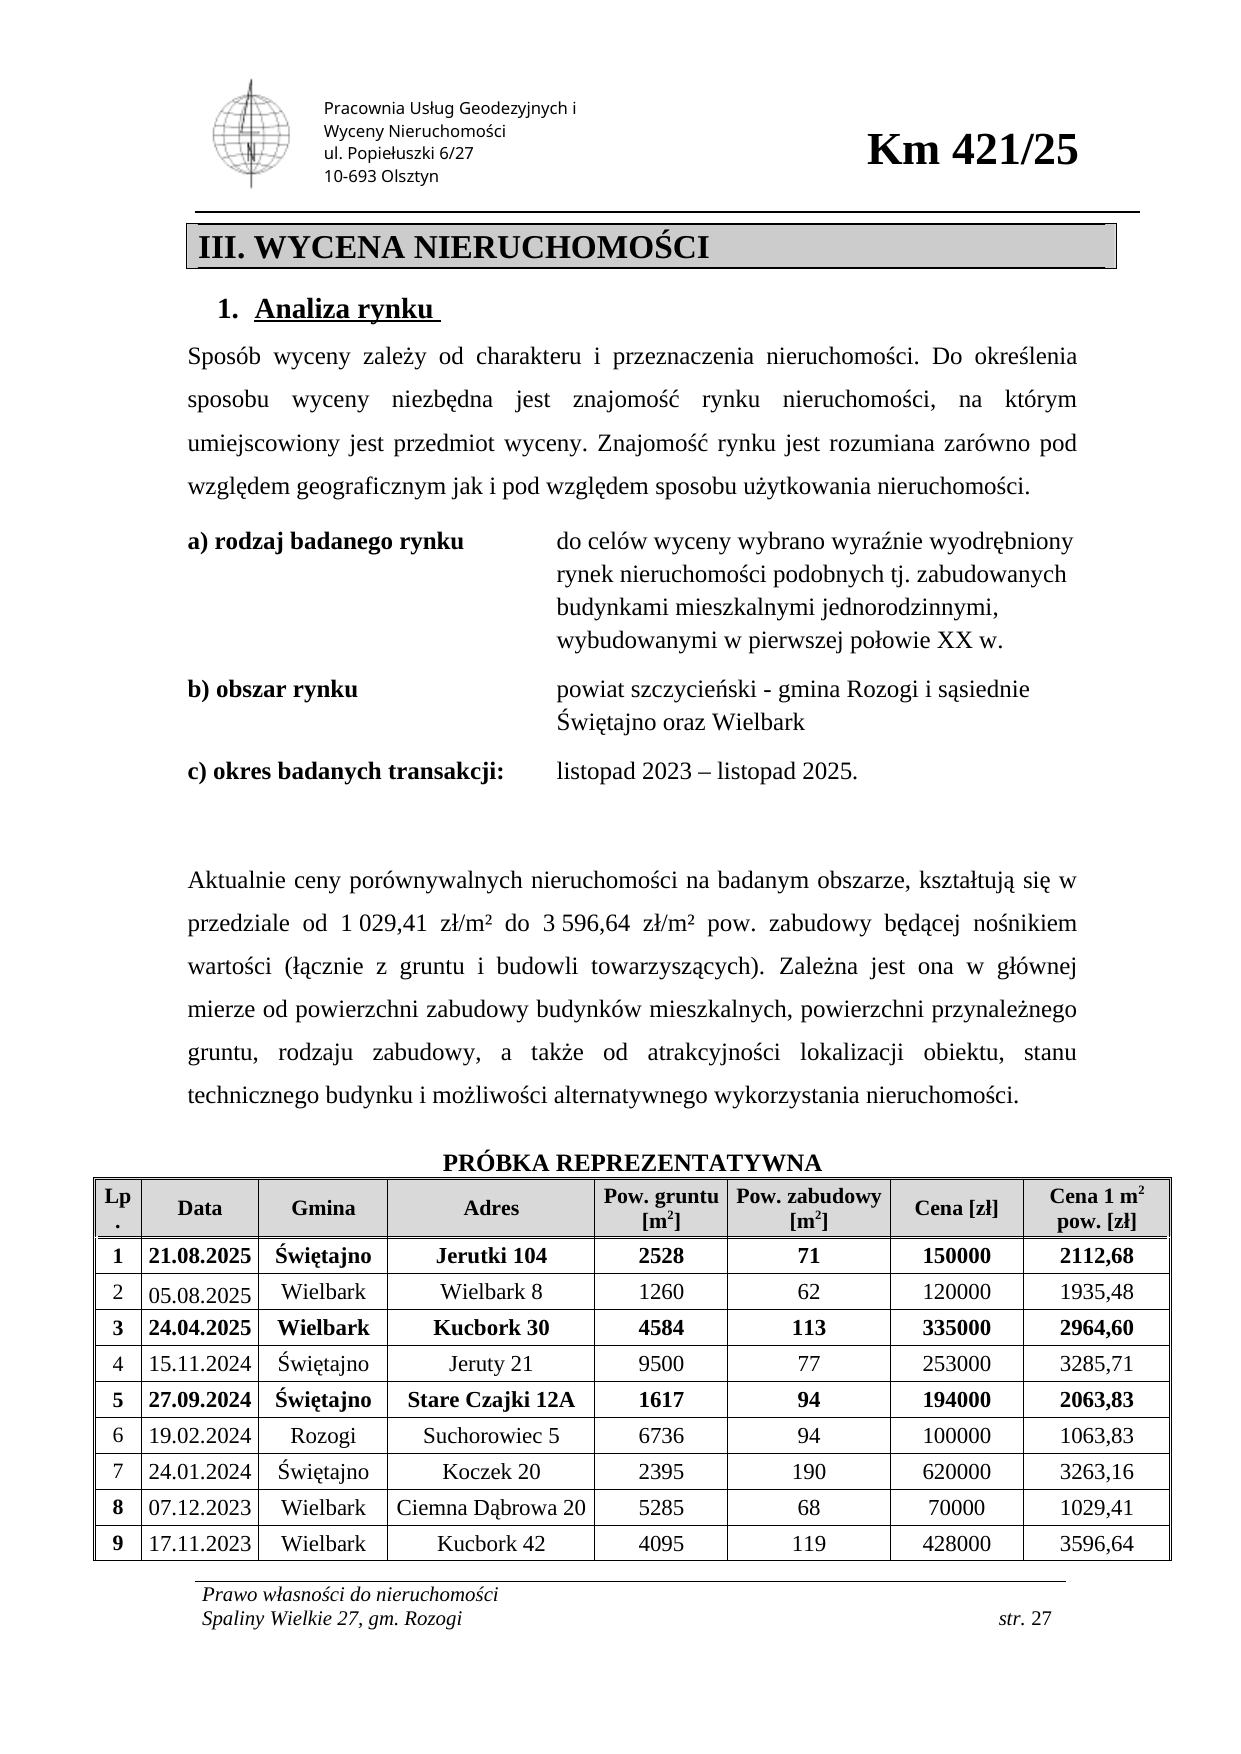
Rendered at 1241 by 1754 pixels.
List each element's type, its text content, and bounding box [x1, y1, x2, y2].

text Aktualnie ceny porównywalnych nieruchomości na badanym obszarze, kształtują się w przedziale od 1 029,41 zł/m² do 3 596,64 zł/m² pow. zabudowy będącej nośnikiem wartości (łącznie z gruntu i budowli towarzyszących). Zależna jest ona w głównej mierze od powierzchni zabudowy budynków mieszkalnych, powierzchni przynależnego gruntu, rodzaju zabudowy, a także od atrakcyjności lokalizacji obiektu, stanu technicznego budynku i możliwości alternatywnego wykorzystania nieruchomości. [187, 865, 1078, 1109]
table_cell 3263,16 [1024, 1454, 1169, 1488]
table_header Adres [388, 1180, 594, 1236]
table_cell 05.08.2025 [142, 1274, 258, 1309]
table_cell Wielbark [259, 1490, 387, 1524]
table_header Pow. zabudowy [m2] [728, 1180, 890, 1236]
table_header Gmina [259, 1180, 387, 1236]
table_cell 15.11.2024 [142, 1346, 258, 1381]
table_cell 24.01.2024 [142, 1454, 258, 1488]
table_cell Wielbark [259, 1310, 387, 1345]
table_header Pow. gruntu [m2] [595, 1180, 727, 1236]
table_cell 1029,41 [1024, 1490, 1169, 1524]
table_cell Świętajno [259, 1346, 387, 1381]
table_cell 1063,83 [1024, 1418, 1169, 1453]
table_cell 335000 [891, 1310, 1023, 1345]
text PRÓBKA REPREZENTATYWNA [187, 1148, 1078, 1177]
table_cell 8 [96, 1490, 141, 1524]
table_cell Stare Czajki 12A [388, 1382, 594, 1417]
table_cell 07.12.2023 [142, 1490, 258, 1524]
table_cell Wielbark 8 [388, 1274, 594, 1309]
table_cell 4 [96, 1346, 141, 1381]
table_cell Kucbork 30 [388, 1310, 594, 1345]
table_cell Wielbark [259, 1274, 387, 1309]
table_cell 62 [728, 1274, 890, 1309]
text a) rodzaj badanego rynku do celów wyceny wybrano wyraźnie wyodrębniony rynek nieruchomości podobnych tj. zabudowanych budynkami mieszkalnymi jednorodzinnymi, wybudowanymi w pierwszej połowie XX w. [187, 526, 1078, 654]
table_header Data [142, 1180, 258, 1236]
table_cell Jerutki 104 [388, 1239, 594, 1273]
table_cell 21.08.2025 [142, 1239, 258, 1273]
table_cell 68 [728, 1490, 890, 1524]
table_cell 4095 [595, 1526, 727, 1560]
table_cell 5285 [595, 1490, 727, 1524]
table_cell Rozogi [259, 1418, 387, 1453]
table_cell 1260 [595, 1274, 727, 1309]
table_cell 113 [728, 1310, 890, 1345]
table_cell 6 [96, 1418, 141, 1453]
table_cell Świętajno [259, 1239, 387, 1273]
table_header Cena 1 m2 pow. [zł] [1024, 1180, 1169, 1236]
table_cell 94 [728, 1382, 890, 1417]
table_cell 120000 [891, 1274, 1023, 1309]
table_cell Świętajno [259, 1454, 387, 1488]
table_cell Jeruty 21 [388, 1346, 594, 1381]
table_cell 3596,64 [1024, 1526, 1169, 1560]
table_cell 7 [96, 1454, 141, 1488]
table_cell 9500 [595, 1346, 727, 1381]
table_cell 428000 [891, 1526, 1023, 1560]
table_cell Suchorowiec 5 [388, 1418, 594, 1453]
table_cell 94 [728, 1418, 890, 1453]
table_cell Świętajno [259, 1382, 387, 1417]
table_cell 119 [728, 1526, 890, 1560]
table_cell 9 [96, 1526, 141, 1560]
table_cell 24.04.2025 [142, 1310, 258, 1345]
table_cell 190 [728, 1454, 890, 1488]
table_cell 4584 [595, 1310, 727, 1345]
table_cell 2112,68 [1024, 1236, 1169, 1273]
table_cell 19.02.2024 [142, 1418, 258, 1453]
table_cell 2063,83 [1024, 1382, 1169, 1417]
table_cell 27.09.2024 [142, 1382, 258, 1417]
table_cell 3285,71 [1024, 1346, 1169, 1381]
table_cell 100000 [891, 1418, 1023, 1453]
table_cell 150000 [891, 1239, 1023, 1273]
table_cell Wielbark [259, 1526, 387, 1560]
table_cell Kucbork 42 [388, 1526, 594, 1560]
table_cell 194000 [891, 1382, 1023, 1417]
subtitle Analiza rynku [217, 291, 1078, 325]
table_cell 2964,60 [1024, 1310, 1169, 1345]
table_cell Ciemna Dąbrowa 20 [388, 1490, 594, 1524]
table_cell 77 [728, 1346, 890, 1381]
table_header Cena [zł] [891, 1180, 1023, 1236]
table_cell 2528 [595, 1239, 727, 1273]
table_cell 253000 [891, 1346, 1023, 1381]
table_cell 2 [96, 1274, 141, 1309]
table_cell 620000 [891, 1454, 1023, 1488]
text c) okres badanych transakcji: listopad 2023 – listopad 2025. [187, 756, 1078, 785]
text Sposób wyceny zależy od charakteru i przeznaczenia nieruchomości. Do określenia sposobu wyceny niezbędna jest znajomość rynku nieruchomości, na którym umiejscowiony jest przedmiot wyceny. Znajomość rynku jest rozumiana zarówno pod względem geograficznym jak i pod względem sposobu użytkowania nieruchomości. [187, 341, 1078, 499]
table_cell 1935,48 [1024, 1274, 1169, 1309]
table_cell Koczek 20 [388, 1454, 594, 1488]
text b) obszar rynku powiat szczycieński - gmina Rozogi i sąsiednie Świętajno oraz Wielbark [187, 674, 1078, 736]
table_cell 1 [96, 1236, 141, 1273]
table_cell 3 [96, 1310, 141, 1345]
table_cell 17.11.2023 [142, 1526, 258, 1560]
table_cell 70000 [891, 1490, 1023, 1524]
table_cell 2395 [595, 1454, 727, 1488]
table_cell 6736 [595, 1418, 727, 1453]
table_cell 71 [728, 1239, 890, 1273]
table_header Lp. [96, 1180, 141, 1236]
table_cell 5 [96, 1382, 141, 1417]
table_cell 1617 [595, 1382, 727, 1417]
